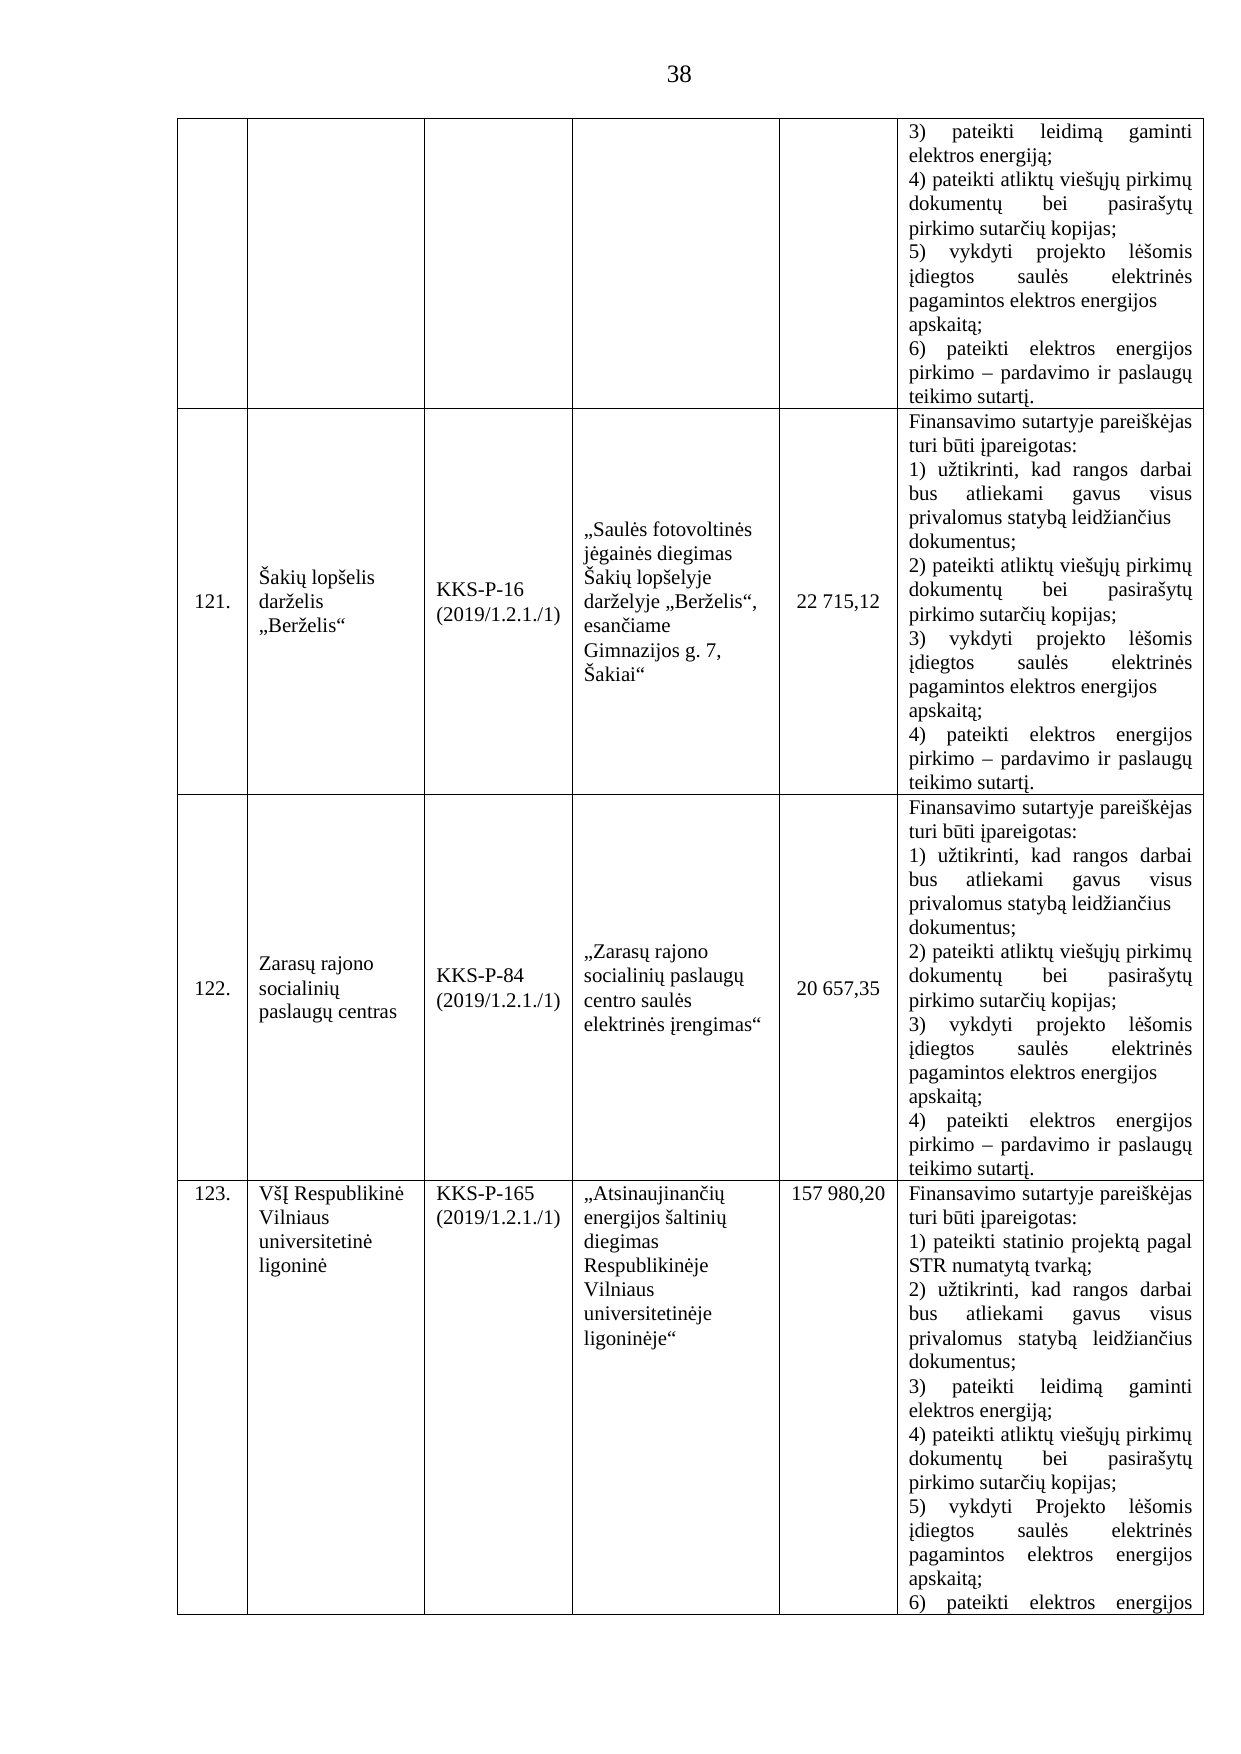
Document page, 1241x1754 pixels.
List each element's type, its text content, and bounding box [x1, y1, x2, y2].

table_cell 20 657,35 [780, 795, 897, 1180]
table_cell [780, 119, 897, 408]
table_cell 123. [178, 1181, 247, 1614]
table_cell KKS-P-84 (2019/1.2.1./1) [425, 795, 572, 1180]
table_cell [248, 119, 424, 408]
table_cell „Saulės fotovoltinės jėgainės diegimas Šakių lopšelyje darželyje „Berželis“, esančiame Gimnazijos g. 7, Šakiai“ [573, 409, 779, 794]
table_cell 3) pateikti leidimą gaminti elektros energiją; 4) pateikti atliktų viešųjų pirkimų dokumentų bei pasirašytų pirkimo sutarčių kopijas; 5) vykdyti projekto lėšomis įdiegtos saulės elektrinės pagamintos elektros energijos apskaitą; 6) pateikti elektros energijos pirkimo – pardavimo ir paslaugų teikimo sutartį. [898, 119, 1203, 408]
table_cell KKS-P-165 (2019/1.2.1./1) [425, 1181, 572, 1614]
table_cell Šakių lopšelis darželis „Berželis“ [248, 409, 424, 794]
table_cell 22 715,12 [780, 409, 897, 794]
table_cell Finansavimo sutartyje pareiškėjas turi būti įpareigotas: 1) užtikrinti, kad rangos darbai bus atliekami gavus visus privalomus statybą leidžiančius dokumentus; 2) pateikti atliktų viešųjų pirkimų dokumentų bei pasirašytų pirkimo sutarčių kopijas; 3) vykdyti projekto lėšomis įdiegtos saulės elektrinės pagamintos elektros energijos apskaitą; 4) pateikti elektros energijos pirkimo – pardavimo ir paslaugų teikimo sutartį. [898, 795, 1203, 1180]
table_cell „Atsinaujinančių energijos šaltinių diegimas Respublikinėje Vilniaus universitetinėje ligoninėje“ [573, 1181, 779, 1614]
table_cell 121. [178, 409, 247, 794]
table_cell 157 980,20 [780, 1181, 897, 1614]
table_cell Finansavimo sutartyje pareiškėjas turi būti įpareigotas: 1) užtikrinti, kad rangos darbai bus atliekami gavus visus privalomus statybą leidžiančius dokumentus; 2) pateikti atliktų viešųjų pirkimų dokumentų bei pasirašytų pirkimo sutarčių kopijas; 3) vykdyti projekto lėšomis įdiegtos saulės elektrinės pagamintos elektros energijos apskaitą; 4) pateikti elektros energijos pirkimo – pardavimo ir paslaugų teikimo sutartį. [898, 409, 1203, 794]
table_cell [178, 119, 247, 408]
table_cell [573, 119, 779, 408]
table_cell Finansavimo sutartyje pareiškėjas turi būti įpareigotas: 1) pateikti statinio projektą pagal STR numatytą tvarką; 2) užtikrinti, kad rangos darbai bus atliekami gavus visus privalomus statybą leidžiančius dokumentus; 3) pateikti leidimą gaminti elektros energiją; 4) pateikti atliktų viešųjų pirkimų dokumentų bei pasirašytų pirkimo sutarčių kopijas; 5) vykdyti Projekto lėšomis įdiegtos saulės elektrinės pagamintos elektros energijos apskaitą; 6) pateikti elektros energijos [898, 1181, 1203, 1614]
table_cell Zarasų rajono socialinių paslaugų centras [248, 795, 424, 1180]
table_cell KKS-P-16 (2019/1.2.1./1) [425, 409, 572, 794]
table_cell VšĮ Respublikinė Vilniaus universitetinė ligoninė [248, 1181, 424, 1614]
table_cell 122. [178, 795, 247, 1180]
table_cell [425, 119, 572, 408]
table_cell „Zarasų rajono socialinių paslaugų centro saulės elektrinės įrengimas“ [573, 795, 779, 1180]
